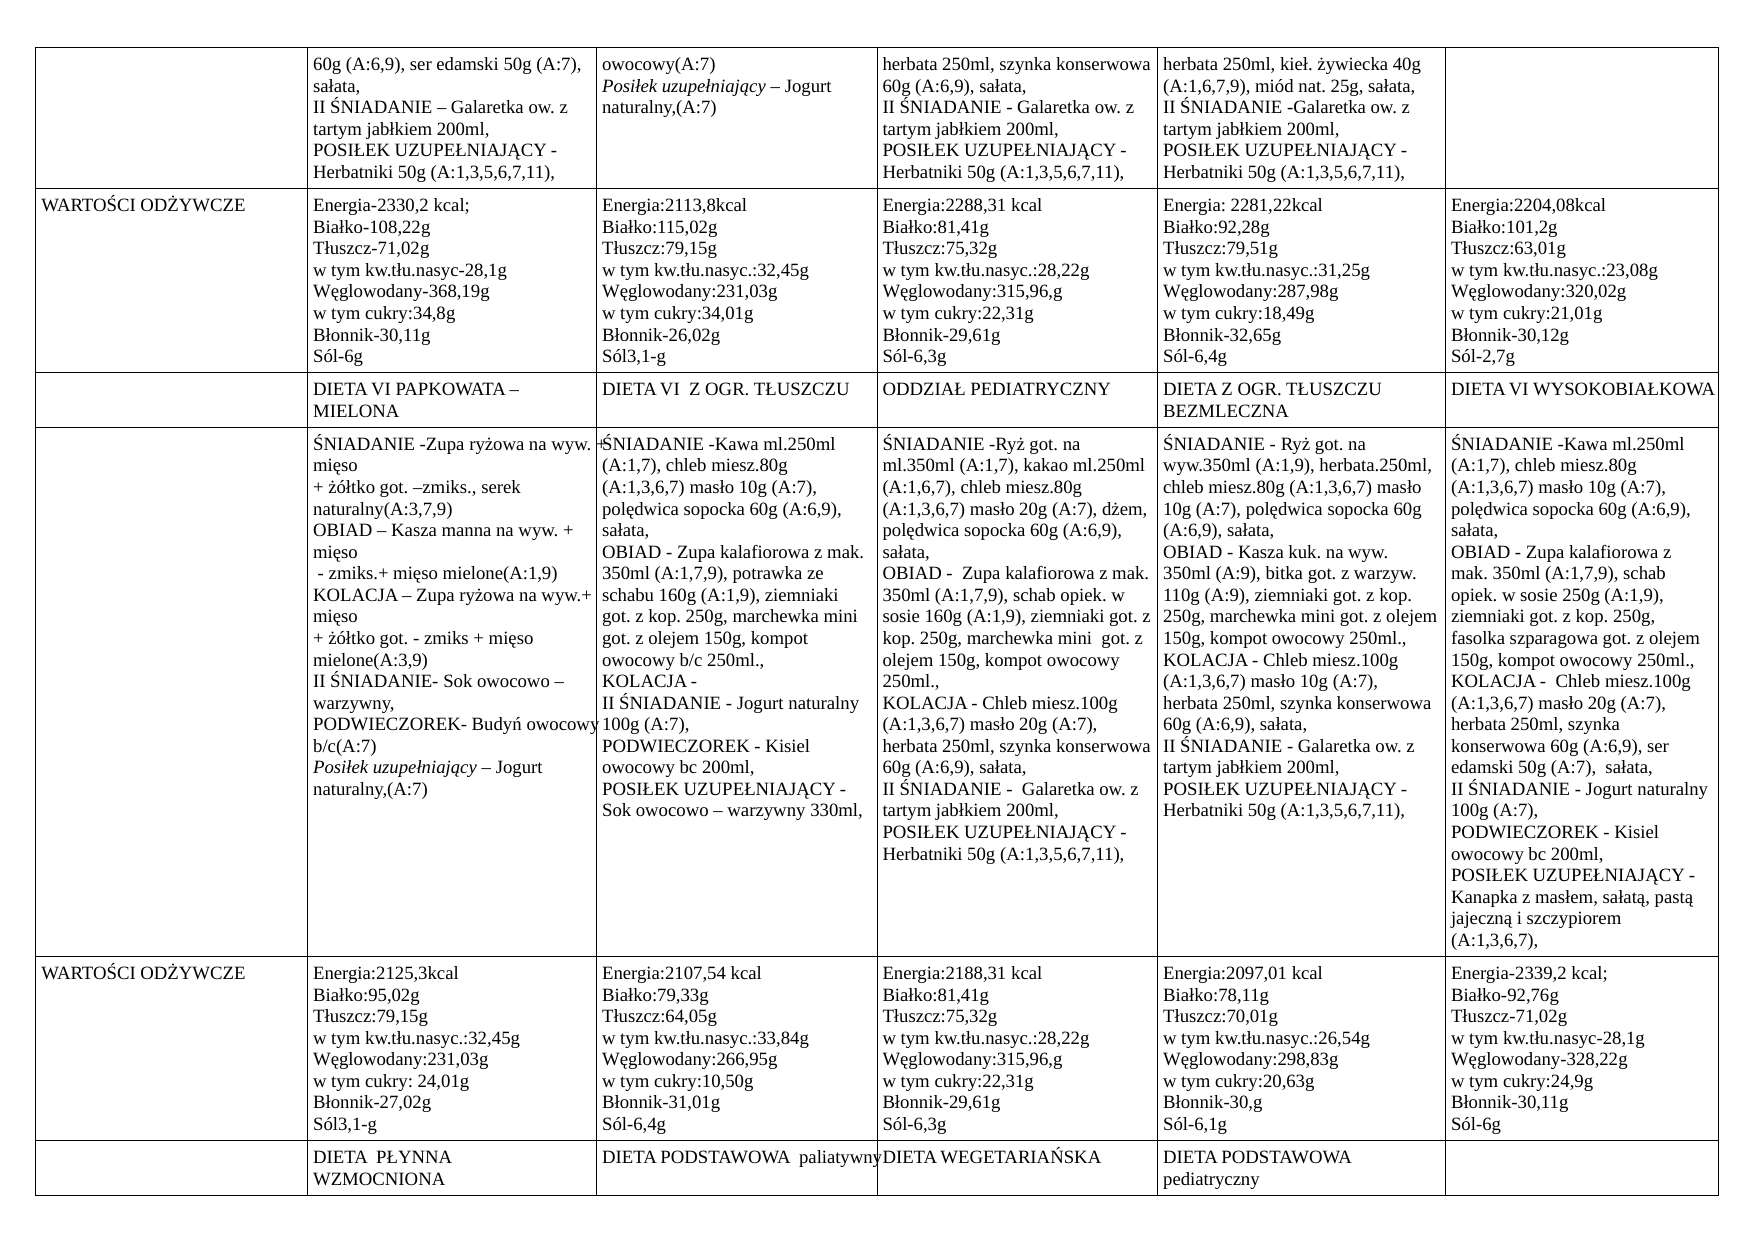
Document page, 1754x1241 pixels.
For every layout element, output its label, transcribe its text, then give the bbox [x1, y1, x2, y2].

table_cell DIETA VI Z OGR. TŁUSZCZU [597, 373, 877, 427]
table_cell ŚNIADANIE -Kawa ml.250ml (A:1,7), chleb miesz.80g (A:1,3,6,7) masło 10g (A:7), polędwica sopocka 60g (A:6,9), sałata, OBIAD - Zupa kalafiorowa z mak. 350ml (A:1,7,9), potrawka ze schabu 160g (A:1,9), ziemniaki got. z kop. 250g, marchewka mini got. z olejem 150g, kompot owocowy b/c 250ml., KOLACJA - II ŚNIADANIE - Jogurt naturalny 100g (A:7), PODWIECZOREK - Kisiel owocowy bc 200ml, POSIŁEK UZUPEŁNIAJĄCY - Sok owocowo – warzywny 330ml, [597, 428, 877, 956]
table_cell ŚNIADANIE -Ryż got. na ml.350ml (A:1,7), kakao ml.250ml (A:1,6,7), chleb miesz.80g (A:1,3,6,7) masło 20g (A:7), dżem, polędwica sopocka 60g (A:6,9), sałata, OBIAD - Zupa kalafiorowa z mak. 350ml (A:1,7,9), schab opiek. w sosie 160g (A:1,9), ziemniaki got. z kop. 250g, marchewka mini got. z olejem 150g, kompot owocowy 250ml., KOLACJA - Chleb miesz.100g (A:1,3,6,7) masło 20g (A:7), herbata 250ml, szynka konserwowa 60g (A:6,9), sałata, II ŚNIADANIE - Galaretka ow. z tartym jabłkiem 200ml, POSIŁEK UZUPEŁNIAJĄCY - Herbatniki 50g (A:1,3,5,6,7,11), [878, 428, 1157, 956]
table_cell Energia:2097,01 kcal Białko:78,11g Tłuszcz:70,01g w tym kw.tłu.nasyc.:26,54g Węglowodany:298,83g w tym cukry:20,63g Błonnik-30,g Sól-6,1g [1158, 957, 1445, 1140]
table_cell DIETA PŁYNNA WZMOCNIONA [308, 1141, 596, 1195]
table_cell DIETA VI PAPKOWATA – MIELONA [308, 373, 596, 427]
table_cell ODDZIAŁ PEDIATRYCZNY [878, 373, 1157, 427]
table_cell Energia-2330,2 kcal; Białko-108,22g Tłuszcz-71,02g w tym kw.tłu.nasyc-28,1g Węglowodany-368,19g w tym cukry:34,8g Błonnik-30,11g Sól-6g [308, 189, 596, 372]
table_cell [36, 1141, 307, 1195]
table_cell [36, 48, 307, 188]
table_cell Energia:2204,08kcal Białko:101,2g Tłuszcz:63,01g w tym kw.tłu.nasyc.:23,08g Węglowodany:320,02g w tym cukry:21,01g Błonnik-30,12g Sól-2,7g [1446, 189, 1718, 372]
table_cell DIETA Z OGR. TŁUSZCZU BEZMLECZNA [1158, 373, 1445, 427]
table_cell [36, 428, 307, 956]
table_cell Energia:2107,54 kcal Białko:79,33g Tłuszcz:64,05g w tym kw.tłu.nasyc.:33,84g Węglowodany:266,95g w tym cukry:10,50g Błonnik-31,01g Sól-6,4g [597, 957, 877, 1140]
table_cell ŚNIADANIE -Zupa ryżowa na wyw. + mięso + żółtko got. –zmiks., serek naturalny(A:3,7,9) OBIAD – Kasza manna na wyw. + mięso - zmiks.+ mięso mielone(A:1,9) KOLACJA – Zupa ryżowa na wyw.+ mięso + żółtko got. - zmiks + mięso mielone(A:3,9) II ŚNIADANIE- Sok owocowo – warzywny, PODWIECZOREK- Budyń owocowy b/c(A:7) Posiłek uzupełniający – Jogurt naturalny,(A:7) [308, 428, 596, 956]
table_cell herbata 250ml, kieł. żywiecka 40g (A:1,6,7,9), miód nat. 25g, sałata, II ŚNIADANIE -Galaretka ow. z tartym jabłkiem 200ml, POSIŁEK UZUPEŁNIAJĄCY - Herbatniki 50g (A:1,3,5,6,7,11), [1158, 48, 1445, 188]
table_cell DIETA PODSTAWOWA paliatywny [597, 1141, 877, 1195]
table_cell herbata 250ml, szynka konserwowa 60g (A:6,9), sałata, II ŚNIADANIE - Galaretka ow. z tartym jabłkiem 200ml, POSIŁEK UZUPEŁNIAJĄCY - Herbatniki 50g (A:1,3,5,6,7,11), [878, 48, 1157, 188]
table_cell DIETA VI WYSOKOBIAŁKOWA [1446, 373, 1718, 427]
table_cell Energia:2113,8kcal Białko:115,02g Tłuszcz:79,15g w tym kw.tłu.nasyc.:32,45g Węglowodany:231,03g w tym cukry:34,01g Błonnik-26,02g Sól3,1-g [597, 189, 877, 372]
table_cell Energia:2188,31 kcal Białko:81,41g Tłuszcz:75,32g w tym kw.tłu.nasyc.:28,22g Węglowodany:315,96,g w tym cukry:22,31g Błonnik-29,61g Sól-6,3g [878, 957, 1157, 1140]
table_cell Energia:2288,31 kcal Białko:81,41g Tłuszcz:75,32g w tym kw.tłu.nasyc.:28,22g Węglowodany:315,96,g w tym cukry:22,31g Błonnik-29,61g Sól-6,3g [878, 189, 1157, 372]
table_cell ŚNIADANIE -Kawa ml.250ml (A:1,7), chleb miesz.80g (A:1,3,6,7) masło 10g (A:7), polędwica sopocka 60g (A:6,9), sałata, OBIAD - Zupa kalafiorowa z mak. 350ml (A:1,7,9), schab opiek. w sosie 250g (A:1,9), ziemniaki got. z kop. 250g, fasolka szparagowa got. z olejem 150g, kompot owocowy 250ml., KOLACJA - Chleb miesz.100g (A:1,3,6,7) masło 20g (A:7), herbata 250ml, szynka konserwowa 60g (A:6,9), ser edamski 50g (A:7), sałata, II ŚNIADANIE - Jogurt naturalny 100g (A:7), PODWIECZOREK - Kisiel owocowy bc 200ml, POSIŁEK UZUPEŁNIAJĄCY - Kanapka z masłem, sałatą, pastą jajeczną i szczypiorem (A:1,3,6,7), [1446, 428, 1718, 956]
table_cell 60g (A:6,9), ser edamski 50g (A:7), sałata, II ŚNIADANIE – Galaretka ow. z tartym jabłkiem 200ml, POSIŁEK UZUPEŁNIAJĄCY - Herbatniki 50g (A:1,3,5,6,7,11), [308, 48, 596, 188]
table_cell [1446, 1141, 1718, 1195]
table_cell Energia-2339,2 kcal; Białko-92,76g Tłuszcz-71,02g w tym kw.tłu.nasyc-28,1g Węglowodany-328,22g w tym cukry:24,9g Błonnik-30,11g Sól-6g [1446, 957, 1718, 1140]
table_cell WARTOŚCI ODŻYWCZE [36, 957, 307, 1140]
table_cell [1446, 48, 1718, 188]
table_cell ŚNIADANIE - Ryż got. na wyw.350ml (A:1,9), herbata.250ml, chleb miesz.80g (A:1,3,6,7) masło 10g (A:7), polędwica sopocka 60g (A:6,9), sałata, OBIAD - Kasza kuk. na wyw. 350ml (A:9), bitka got. z warzyw. 110g (A:9), ziemniaki got. z kop. 250g, marchewka mini got. z olejem 150g, kompot owocowy 250ml., KOLACJA - Chleb miesz.100g (A:1,3,6,7) masło 10g (A:7), herbata 250ml, szynka konserwowa 60g (A:6,9), sałata, II ŚNIADANIE - Galaretka ow. z tartym jabłkiem 200ml, POSIŁEK UZUPEŁNIAJĄCY - Herbatniki 50g (A:1,3,5,6,7,11), [1158, 428, 1445, 956]
table_cell DIETA WEGETARIAŃSKA [878, 1141, 1157, 1195]
table_cell owocowy(A:7) Posiłek uzupełniający – Jogurt naturalny,(A:7) [597, 48, 877, 188]
table_cell Energia:2125,3kcal Białko:95,02g Tłuszcz:79,15g w tym kw.tłu.nasyc.:32,45g Węglowodany:231,03g w tym cukry: 24,01g Błonnik-27,02g Sól3,1-g [308, 957, 596, 1140]
table_cell WARTOŚCI ODŻYWCZE [36, 189, 307, 372]
table_cell [36, 373, 307, 427]
table_cell DIETA PODSTAWOWA pediatryczny [1158, 1141, 1445, 1195]
table_cell Energia: 2281,22kcal Białko:92,28g Tłuszcz:79,51g w tym kw.tłu.nasyc.:31,25g Węglowodany:287,98g w tym cukry:18,49g Błonnik-32,65g Sól-6,4g [1158, 189, 1445, 372]
